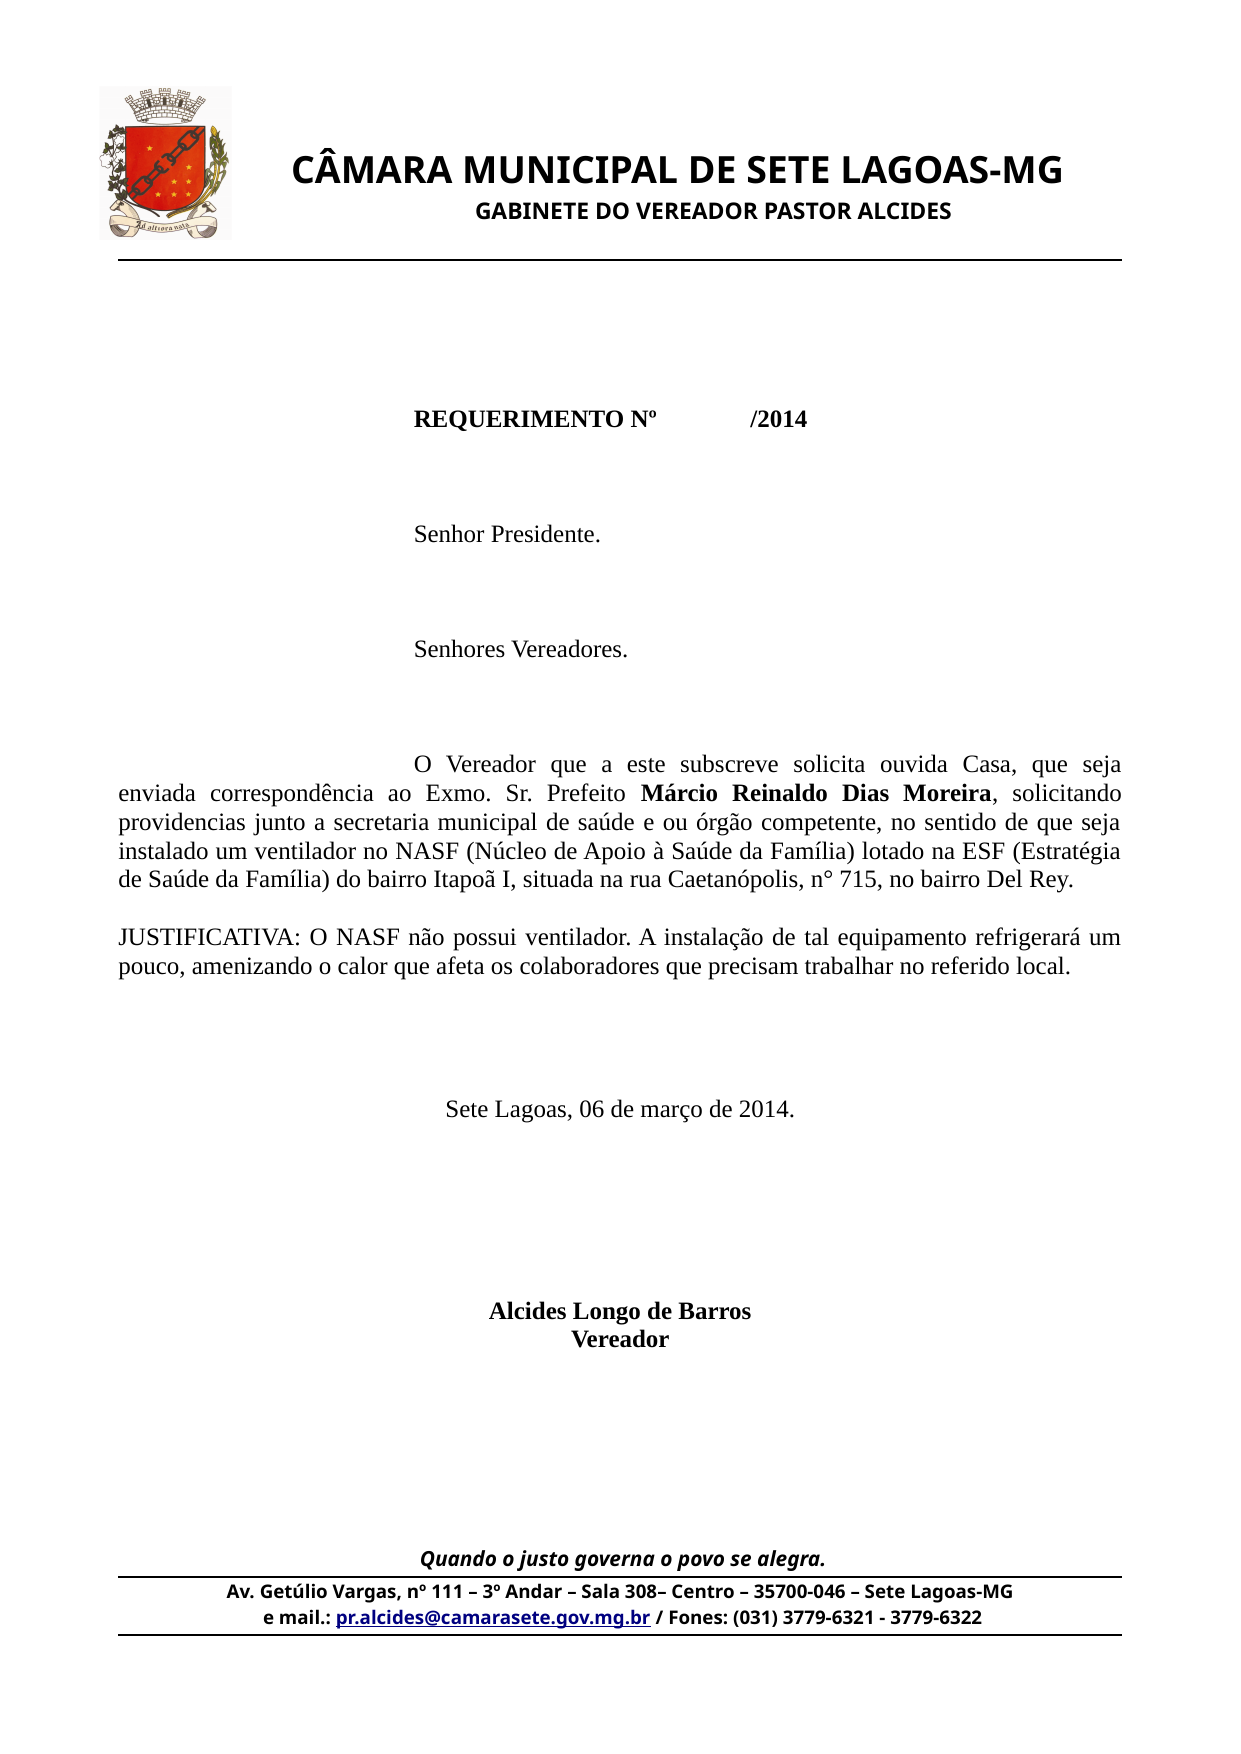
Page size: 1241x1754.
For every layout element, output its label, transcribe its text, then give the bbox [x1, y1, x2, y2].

text Alcides Longo de Barros [118, 1296, 1122, 1324]
text Vereador [118, 1324, 1122, 1353]
text O Vereador que a este subscreve solicita ouvida Casa, que seja enviada correspondência ao Exmo. Sr. Prefeito Márcio Reinaldo Dias Moreira, solicitando providencias junto a secretaria municipal de saúde e ou órgão competente, no sentido de que seja instalado um ventilador no NASF (Núcleo de Apoio à Saúde da Família) lotado na ESF (Estratégia de Saúde da Família) do bairro Itapoã I, situada na rua Caetanópolis, n° 715, no bairro Del Rey. [118, 749, 1122, 893]
text Sete Lagoas, 06 de março de 2014. [118, 1094, 1122, 1123]
text GABINETE DO VEREADOR PASTOR ALCIDES [232, 195, 1122, 226]
picture [99, 86, 232, 240]
text Senhores Vereadores. [118, 634, 1122, 663]
text REQUERIMENTO Nº /2014 [118, 404, 1122, 433]
text CÂMARA MUNICIPAL DE SETE LAGOAS-MG [232, 144, 1122, 195]
text Senhor Presidente. [118, 519, 1122, 548]
text JUSTIFICATIVA: O NASF não possui ventilador. A instalação de tal equipamento refrigerará um pouco, amenizando o calor que afeta os colaboradores que precisam trabalhar no referido local. [118, 922, 1122, 979]
